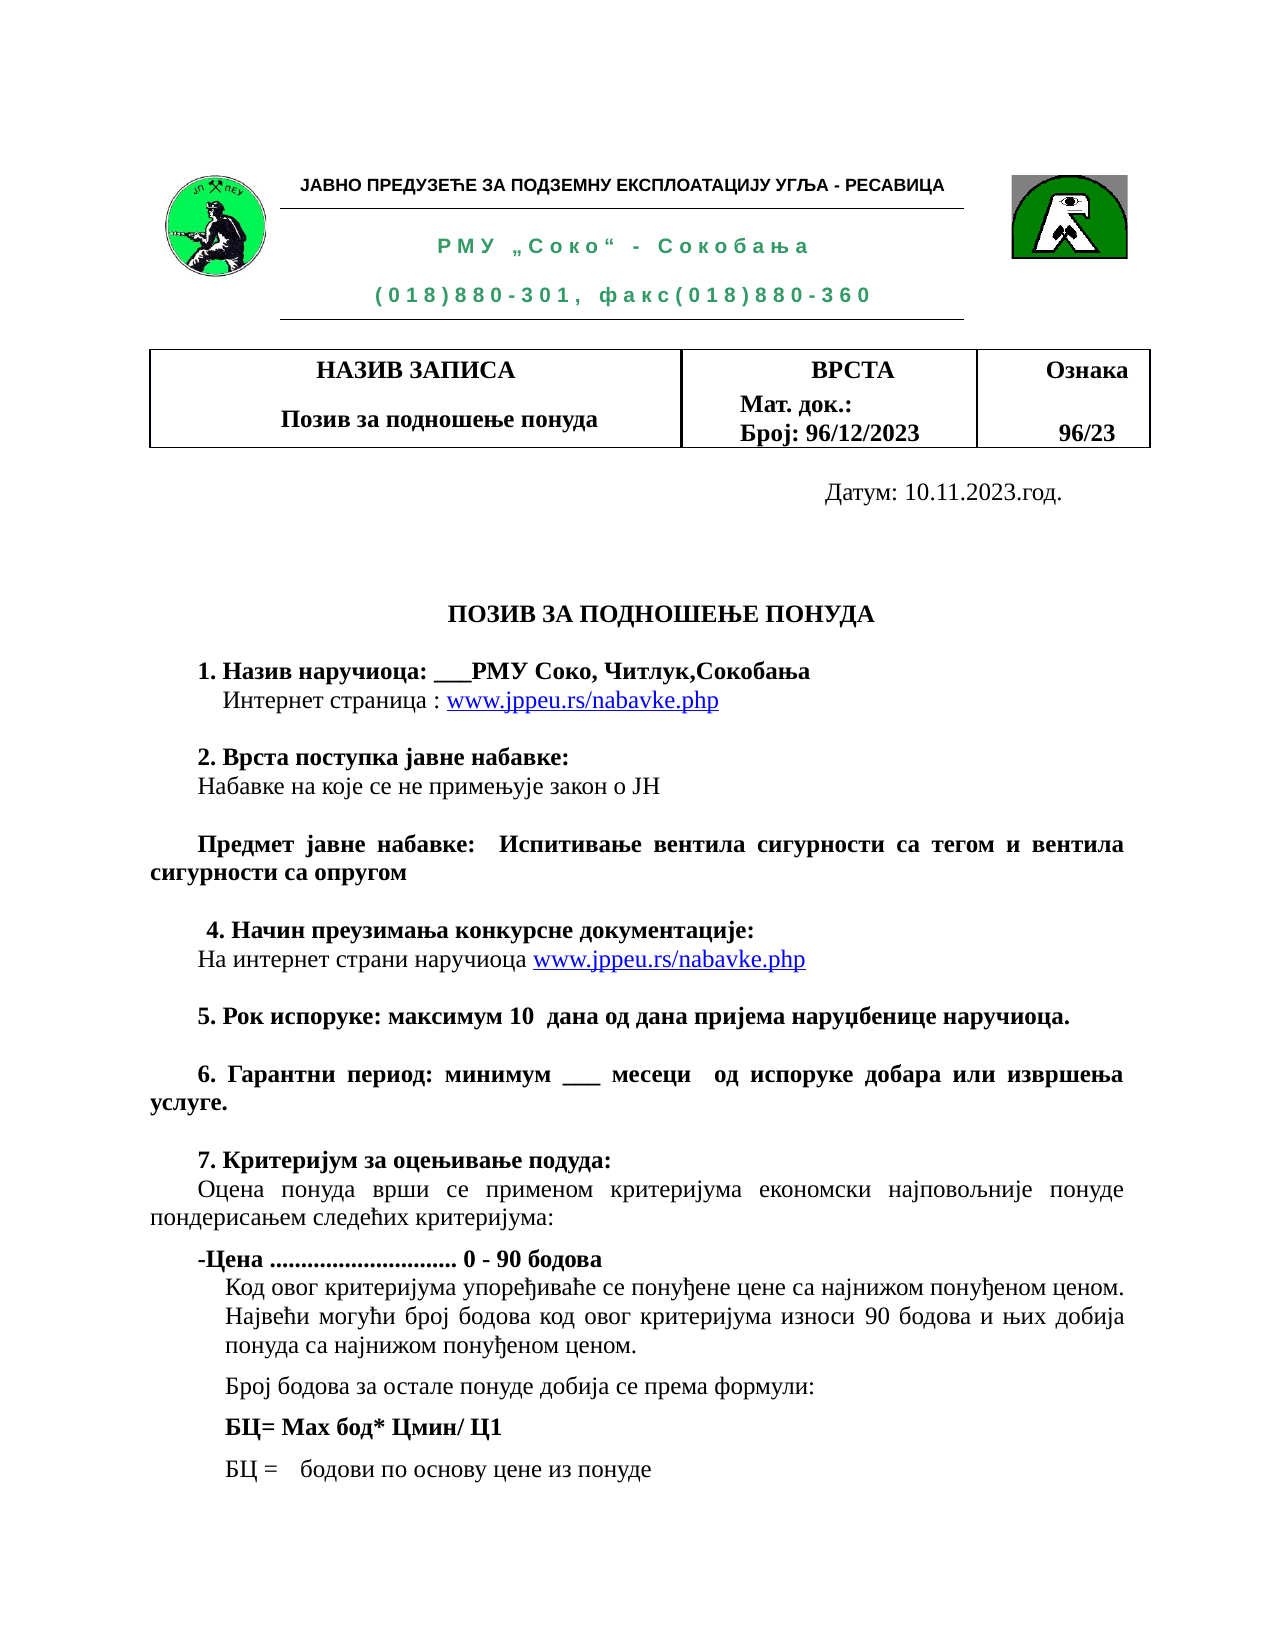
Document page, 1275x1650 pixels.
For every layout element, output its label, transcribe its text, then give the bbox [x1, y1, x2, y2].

text Датум: 10.11.2023.год. [150, 477, 1125, 505]
table_cell РМУ „Соко“ - Сокобања (018)880-301, факс(018)880-360 [280, 209, 964, 319]
table_header ЈАВНО ПРЕДУЗЕЋЕ ЗА ПОДЗЕМНУ ЕКСПЛОАТАЦИЈУ УГЉА - РЕСАВИЦА [280, 150, 964, 208]
text ПОЗИВ ЗА ПОДНОШЕЊЕ ПОНУДА [150, 599, 1125, 627]
text -Цена .............................. 0 - 90 бодова [150, 1244, 1125, 1272]
table_header [964, 150, 1175, 319]
text Предмет јавне набавке: Испитивање вентила сигурности са тегом и вентила сигурности са опругом [150, 829, 1125, 886]
table_cell Позив за подношење понуда [151, 389, 680, 447]
table_header ВРСТА [683, 350, 976, 389]
text 7. Критеријум за оцењивање подуда: [150, 1145, 1125, 1174]
text Оцена понуда врши се применом критеријума економски најповољније понуде пондерисањем следећих критеријума: [150, 1174, 1125, 1231]
table_cell 96/23 [978, 389, 1149, 447]
text Интернет страница : www.jppeu.rs/nabavke.php [150, 685, 1125, 714]
table_cell Мат. док.: Број: 96/12/2023 [683, 389, 976, 447]
picture [1011, 175, 1128, 259]
table_header Ознака [978, 350, 1149, 389]
text 4. Начин преузимања конкурсне документације: [150, 915, 1125, 944]
text Број бодова за остале понуде добија се према формули: [225, 1371, 1125, 1400]
text На интернет страни наручиоца www.jppeu.rs/nabavke.php [150, 944, 1125, 972]
text 6. Гарантни период: минимум ___ месеци од испоруке добара или извршења услуге. [150, 1059, 1125, 1116]
text Набавке на које се не примењује закон о ЈН [150, 771, 1125, 800]
text БЦ= Маx бод* Цмин/ Ц1 [225, 1412, 1125, 1441]
text БЦ = бодови по основу цене из понуде [225, 1454, 1125, 1482]
table_header [150, 150, 280, 319]
text 2. Врста поступка јавне набавке: [150, 742, 1125, 771]
text 5. Рок испоруке: максимум 10 дана од дана пријема наруџбенице наручиоца. [150, 1001, 1125, 1030]
table_header НАЗИВ ЗАПИСА [151, 350, 680, 389]
text Код овог критеријума упоређиваће се понуђене цене са најнижом понуђеном ценом. Највећи могући број бодова код овог критеријума износи 90 бодова и њих добија понуда са најнижом понуђеном ценом. [225, 1272, 1125, 1359]
picture [164, 175, 267, 277]
text 1. Назив наручиоца: ___РМУ Соко, Читлук,Сокобања [150, 656, 1125, 685]
